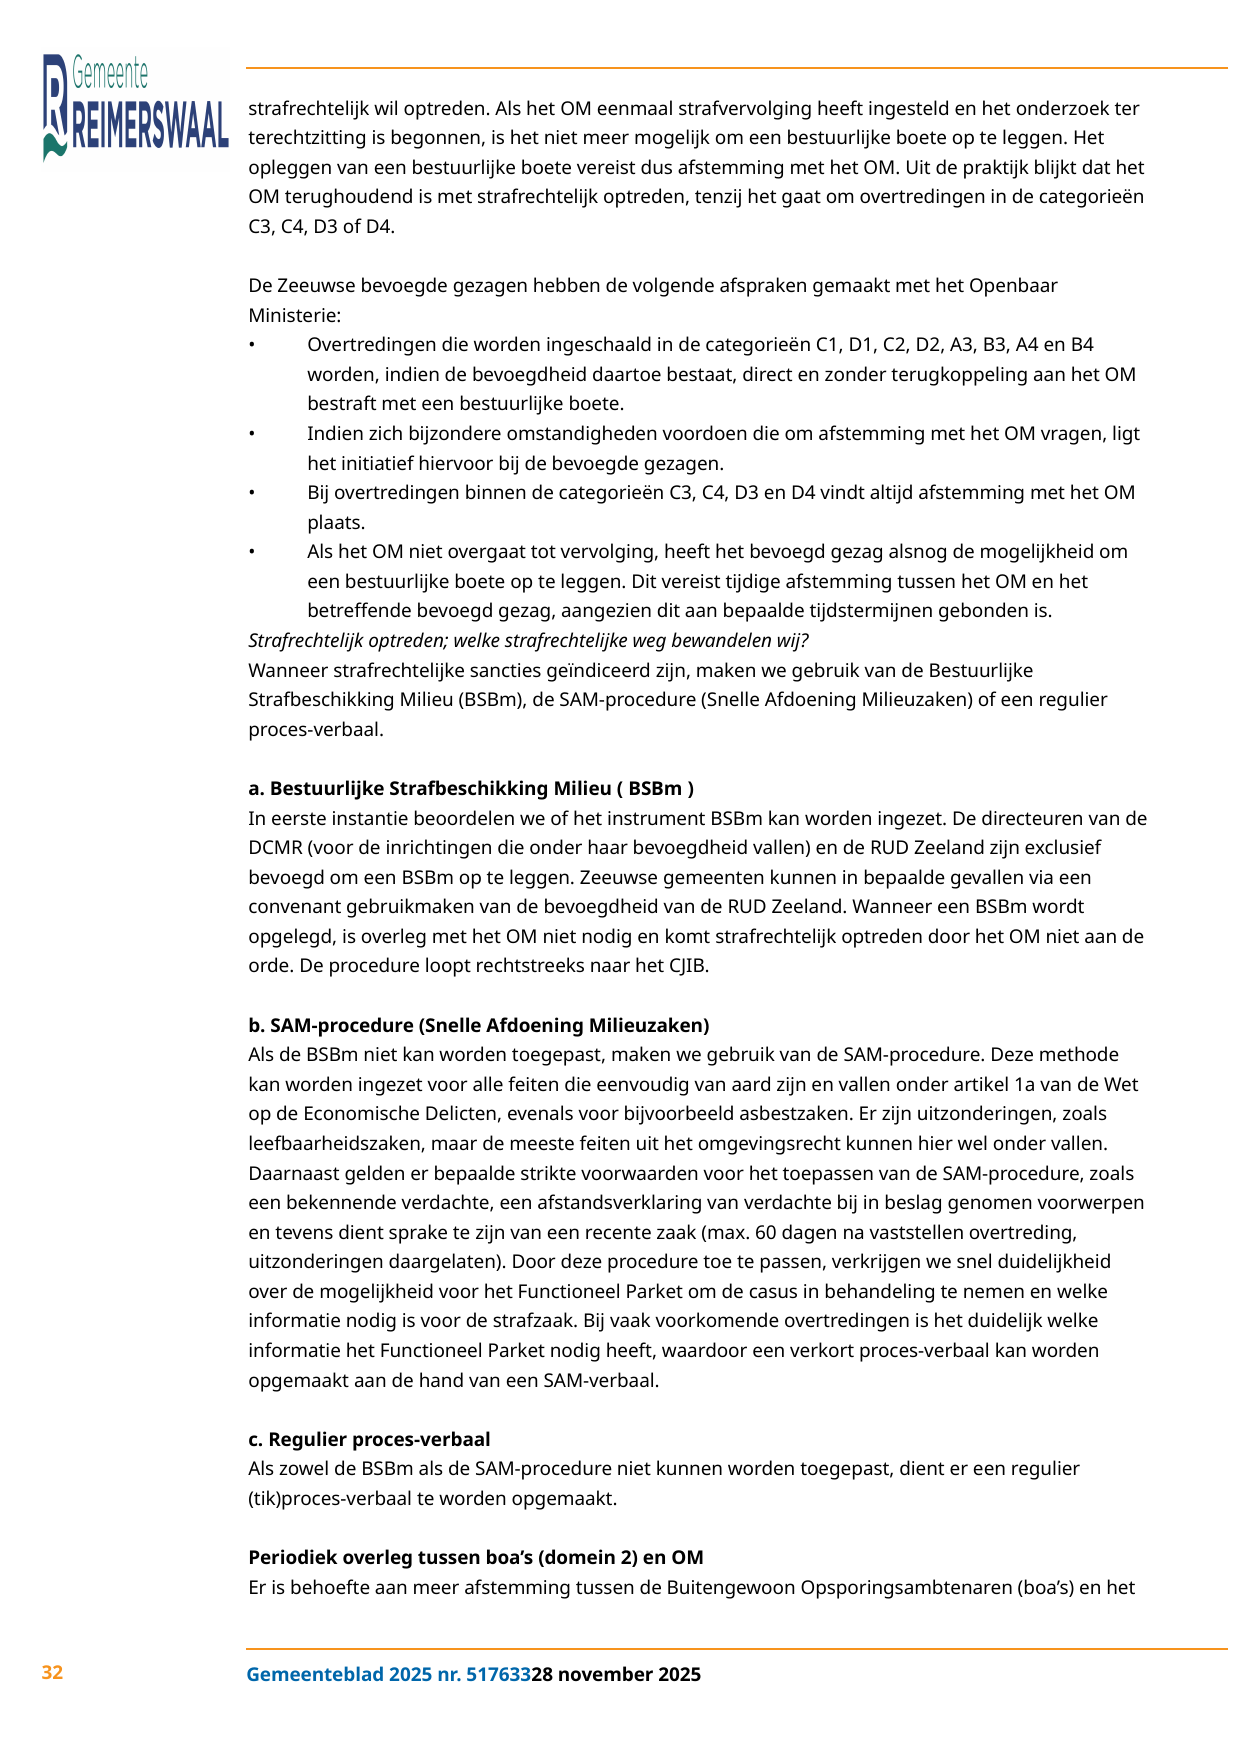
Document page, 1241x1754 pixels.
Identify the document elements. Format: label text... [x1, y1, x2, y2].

text Strafrechtelijk optreden; welke strafrechtelijke weg bewandelen wij? [248, 627, 1152, 653]
text Wanneer strafrechtelijke sancties geïndiceerd zijn, maken we gebruik van de Bestuurlijke Strafbeschikking Milieu (BSBm), de SAM-procedure (Snelle Afdoening Milieuzaken) of een regulier proces-verbaal. [248, 657, 1152, 742]
text Er is behoefte aan meer afstemming tussen de Buitengewoon Opsporingsambtenaren (boa’s) en het [248, 1574, 1152, 1600]
text Als de BSBm niet kan worden toegepast, maken we gebruik van de SAM-procedure. Deze methode kan worden ingezet voor alle feiten die eenvoudig van aard zijn en vallen onder artikel 1a van de Wet op de Economische Delicten, evenals voor bijvoorbeeld asbestzaken. Er zijn uitzonderingen, zoals leefbaarheidszaken, maar de meeste feiten uit het omgevingsrecht kunnen hier wel onder vallen. Daarnaast gelden er bepaalde strikte voorwaarden voor het toepassen van de SAM-procedure, zoals een bekennende verdachte, een afstandsverklaring van verdachte bij in beslag genomen voorwerpen en tevens dient sprake te zijn van een recente zaak (max. 60 dagen na vaststellen overtreding, uitzonderingen daargelaten). Door deze procedure toe te passen, verkrijgen we snel duidelijkheid over de mogelijkheid voor het Functioneel Parket om de casus in behandeling te nemen en welke informatie nodig is voor de strafzaak. Bij vaak voorkomende overtredingen is het duidelijk welke informatie het Functioneel Parket nodig heeft, waardoor een verkort proces-verbaal kan worden opgemaakt aan de hand van een SAM-verbaal. [248, 1041, 1152, 1393]
text c. Regulier proces-verbaal [248, 1426, 1152, 1452]
picture [41, 47, 231, 172]
text a. Bestuurlijke Strafbeschikking Milieu ( BSBm ) [248, 775, 1152, 801]
text b. SAM-procedure (Snelle Afdoening Milieuzaken) [248, 1012, 1152, 1038]
list Overtredingen die worden ingeschaald in de categorieën C1, D1, C2, D2, A3, B3, A4 en B4 worden, indien de bevoegdheid daartoe bestaat, direct en zonder terugkoppeling aan het OM bestraft met een bestuurlijke boete. [248, 331, 1152, 416]
text De Zeeuwse bevoegde gezagen hebben de volgende afspraken gemaakt met het Openbaar Ministerie: [248, 272, 1152, 328]
list Indien zich bijzondere omstandigheden voordoen die om afstemming met het OM vragen, ligt het initiatief hiervoor bij de bevoegde gezagen. [248, 420, 1152, 476]
text Periodiek overleg tussen boa’s (domein 2) en OM [248, 1544, 1152, 1570]
text In eerste instantie beoordelen we of het instrument BSBm kan worden ingezet. De directeuren van de DCMR (voor de inrichtingen die onder haar bevoegdheid vallen) en de RUD Zeeland zijn exclusief bevoegd om een BSBm op te leggen. Zeeuwse gemeenten kunnen in bepaalde gevallen via een convenant gebruikmaken van de bevoegdheid van de RUD Zeeland. Wanneer een BSBm wordt opgelegd, is overleg met het OM niet nodig en komt strafrechtelijk optreden door het OM niet aan de orde. De procedure loopt rechtstreeks naar het CJIB. [248, 805, 1152, 978]
text Als zowel de BSBm als de SAM-procedure niet kunnen worden toegepast, dient er een regulier (tik)proces-verbaal te worden opgemaakt. [248, 1456, 1152, 1511]
text strafrechtelijk wil optreden. Als het OM eenmaal strafvervolging heeft ingesteld en het onderzoek ter terechtzitting is begonnen, is het niet meer mogelijk om een bestuurlijke boete op te leggen. Het opleggen van een bestuurlijke boete vereist dus afstemming met het OM. Uit de praktijk blijkt dat het OM terughoudend is met strafrechtelijk optreden, tenzij het gaat om overtredingen in de categorieën C3, C4, D3 of D4. [248, 95, 1152, 239]
list Als het OM niet overgaat tot vervolging, heeft het bevoegd gezag alsnog de mogelijkheid om een bestuurlijke boete op te leggen. Dit vereist tijdige afstemming tussen het OM en het betreffende bevoegd gezag, aangezien dit aan bepaalde tijdstermijnen gebonden is. [248, 538, 1152, 623]
list Bij overtredingen binnen de categorieën C3, C4, D3 en D4 vindt altijd afstemming met het OM plaats. [248, 479, 1152, 535]
